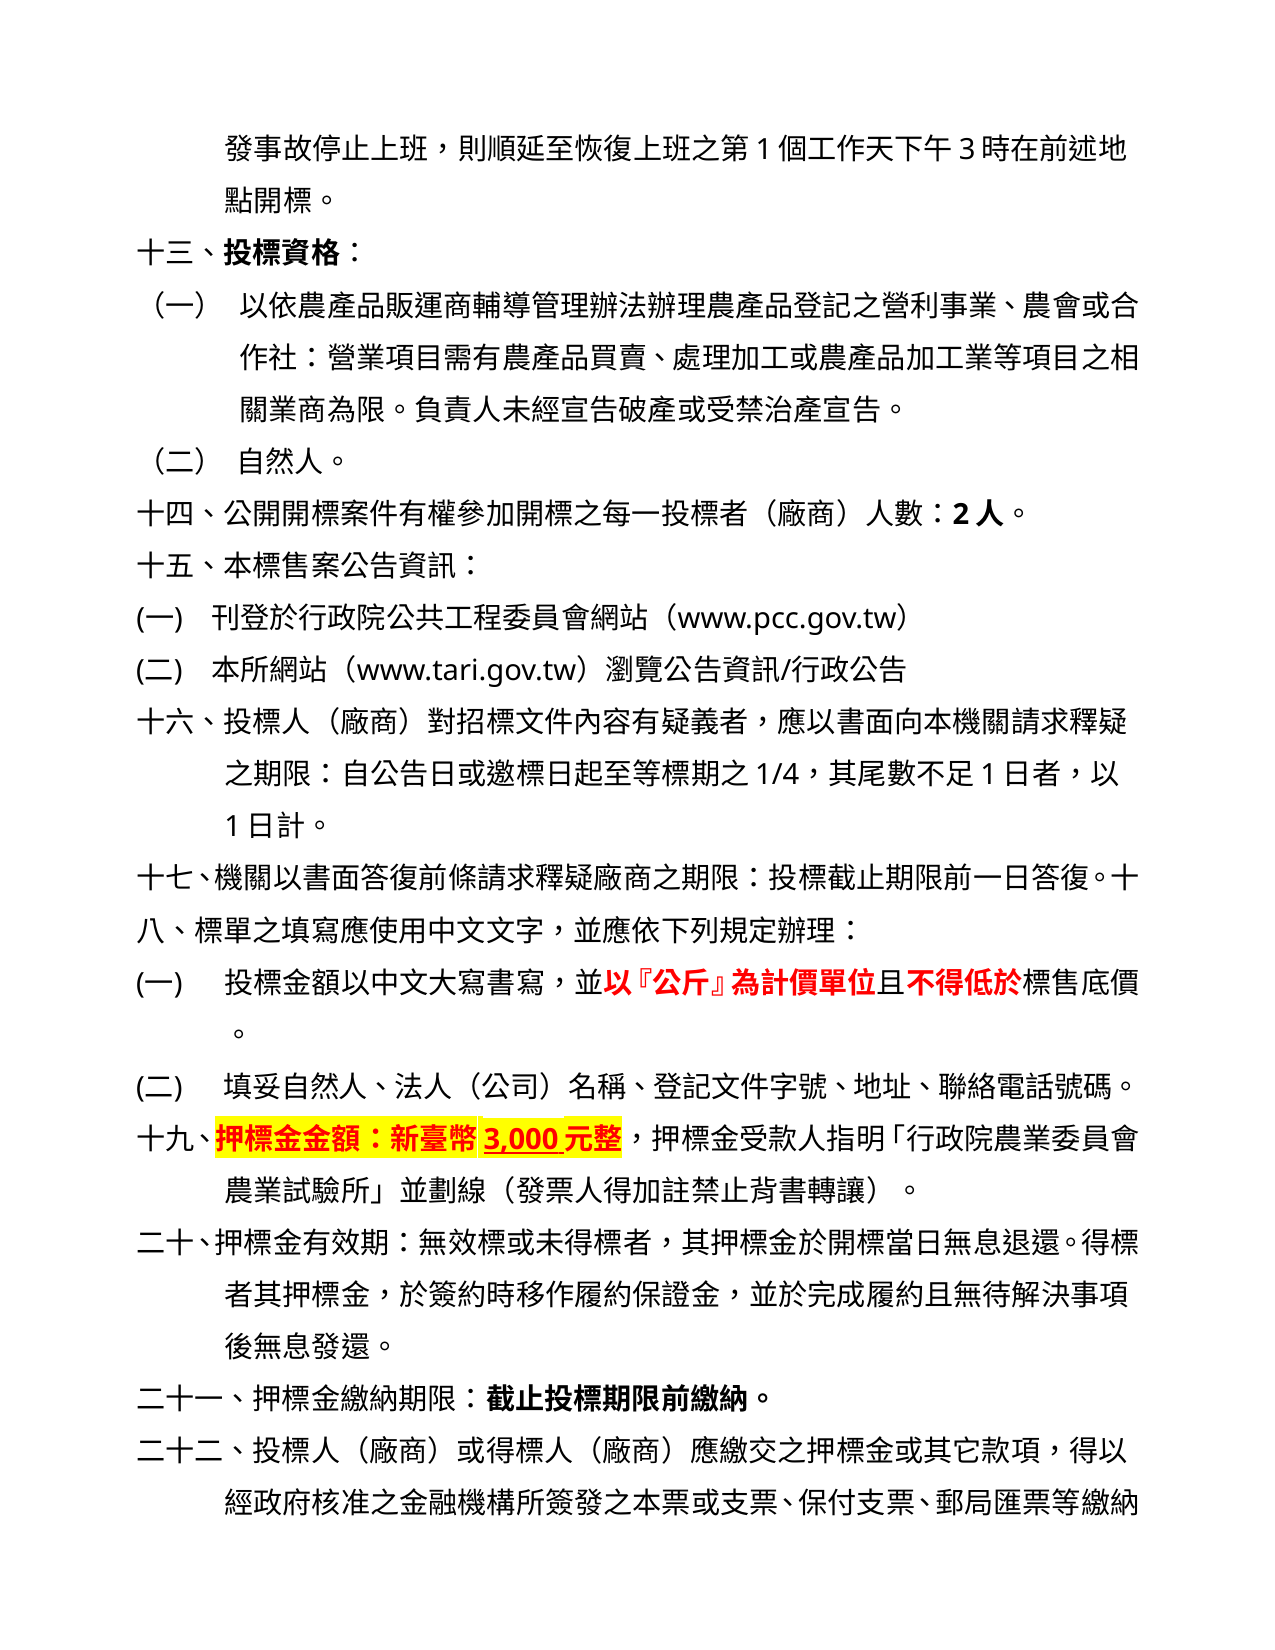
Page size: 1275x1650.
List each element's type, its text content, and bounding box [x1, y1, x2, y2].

text 二十二、投標人（廠商）或得標人（廠商）應繳交之押標金或其它款項，得以經政府核准之金融機構所簽發之本票或支票、保付支票、郵局匯票等繳納 [136, 1420, 1139, 1524]
list 投標金額以中文大寫書寫，並以『公斤』為計價單位且不得低於標售底價。 [136, 951, 1139, 1056]
list 填妥自然人、法人（公司）名稱、登記文件字號、地址、聯絡電話號碼。 [136, 1056, 1139, 1108]
text 十九、押標金金額：新臺幣3,000元整，押標金受款人指明「行政院農業委員會農業試驗所」並劃線（發票人得加註禁止背書轉讓）。 [136, 1108, 1139, 1212]
text 十五、本標售案公告資訊： [136, 535, 1139, 587]
text 十六、投標人（廠商）對招標文件內容有疑義者，應以書面向本機關請求釋疑之期限：自公告日或邀標日起至等標期之1/4，其尾數不足1日者，以1日計。 [136, 691, 1139, 847]
text 十七、機關以書面答復前條請求釋疑廠商之期限：投標截止期限前一日答復。十八、標單之填寫應使用中文文字，並應依下列規定辦理： [136, 847, 1139, 951]
list 以依農產品販運商輔導管理辦法辦理農產品登記之營利事業、農會或合作社：營業項目需有農產品買賣、處理加工或農產品加工業等項目之相關業商為限。負責人未經宣告破產或受禁治產宣告。 [136, 274, 1139, 431]
text 發事故停止上班，則順延至恢復上班之第1個工作天下午3時在前述地點開標。 [136, 118, 1139, 222]
list 本所網站（www.tari.gov.tw）瀏覽公告資訊/行政公告 [136, 639, 1139, 691]
text 十四、公開開標案件有權參加開標之每一投標者（廠商）人數：2人。 [136, 483, 1139, 535]
text 二十、押標金有效期：無效標或未得標者，其押標金於開標當日無息退還。得標者其押標金，於簽約時移作履約保證金，並於完成履約且無待解決事項後無息發還。 [136, 1212, 1139, 1368]
list 刊登於行政院公共工程委員會網站（www.pcc.gov.tw） [136, 587, 1139, 639]
text 二十一、押標金繳納期限：截止投標期限前繳納。 [136, 1368, 1139, 1420]
text 十三、投標資格： [136, 222, 1139, 274]
list 自然人。 [136, 431, 1139, 483]
